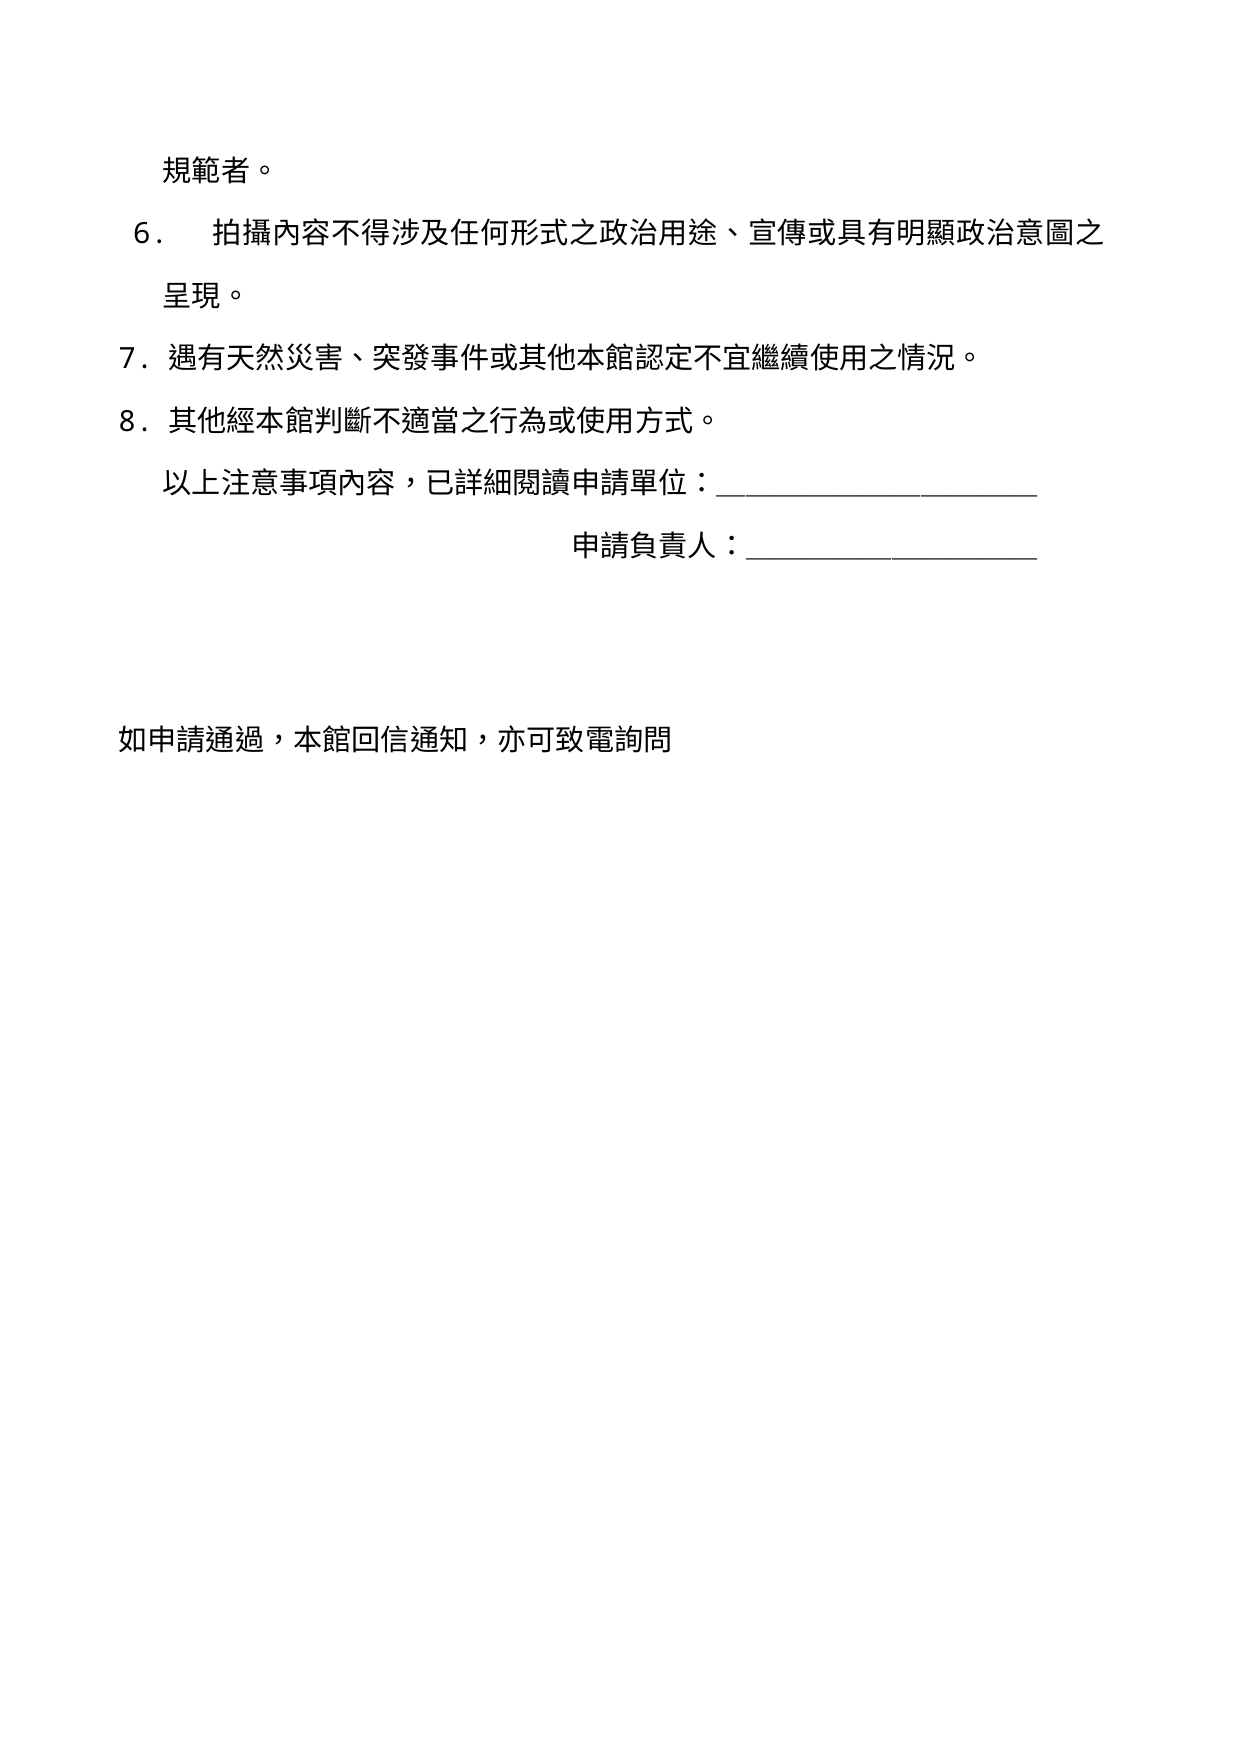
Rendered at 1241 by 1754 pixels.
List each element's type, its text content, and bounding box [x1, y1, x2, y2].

list 規範者。 [133, 127, 1107, 189]
list 拍攝內容不得涉及任何形式之政治用途、宣傳或具有明顯政治意圖之呈現。 [133, 189, 1107, 314]
text 以上注意事項內容，已詳細閱讀申請單位：＿＿＿＿＿＿＿＿＿＿＿ [162, 439, 1078, 502]
text 如申請通過，本館回信通知，亦可致電詢問 [118, 696, 1078, 758]
text 申請負責人：＿＿＿＿＿＿＿＿＿＿ [177, 502, 1078, 564]
list 遇有天然災害、突發事件或其他本館認定不宜繼續使用之情況。 [118, 314, 1107, 377]
list 其他經本館判斷不適當之行為或使用方式。 [118, 377, 1107, 439]
